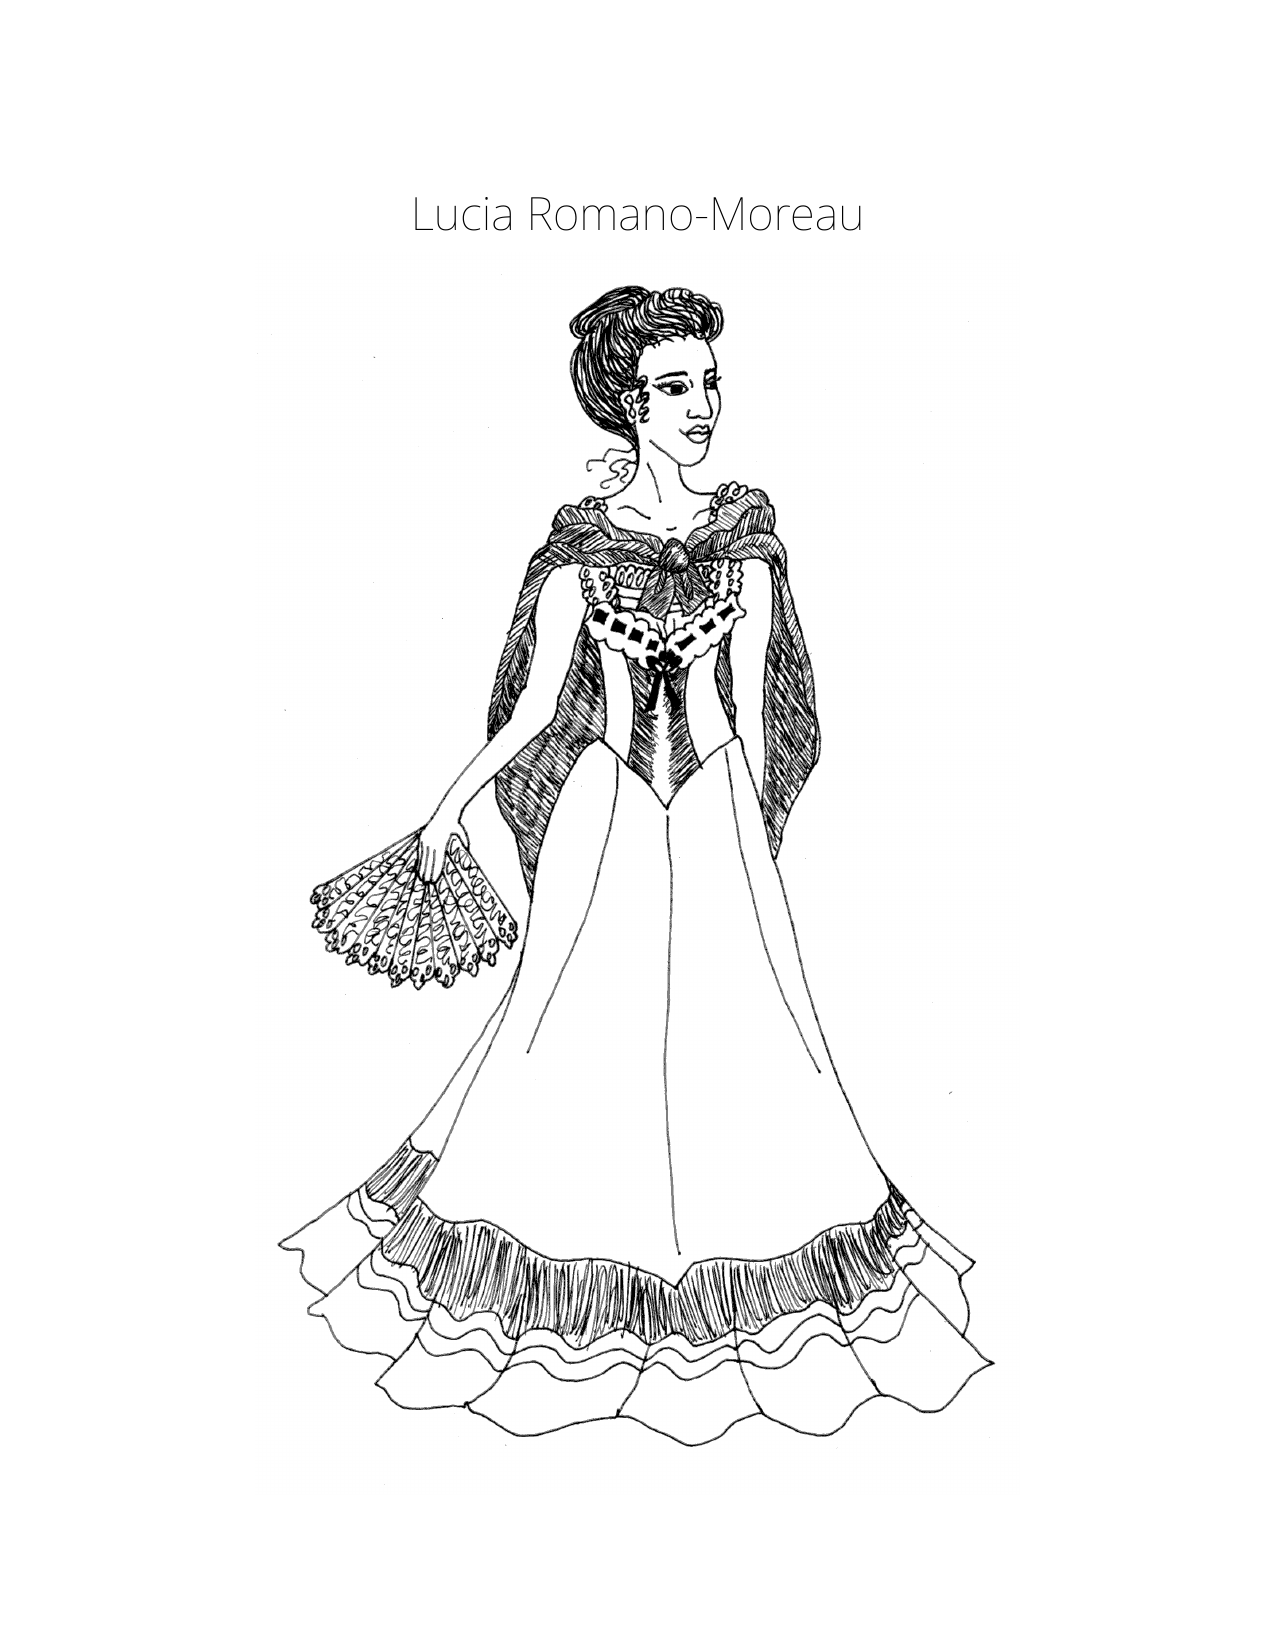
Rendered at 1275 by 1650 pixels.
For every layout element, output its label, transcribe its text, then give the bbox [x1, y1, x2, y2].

picture [255, 252, 1020, 1495]
subtitle Lucia Romano-Moreau [118, 182, 1157, 244]
